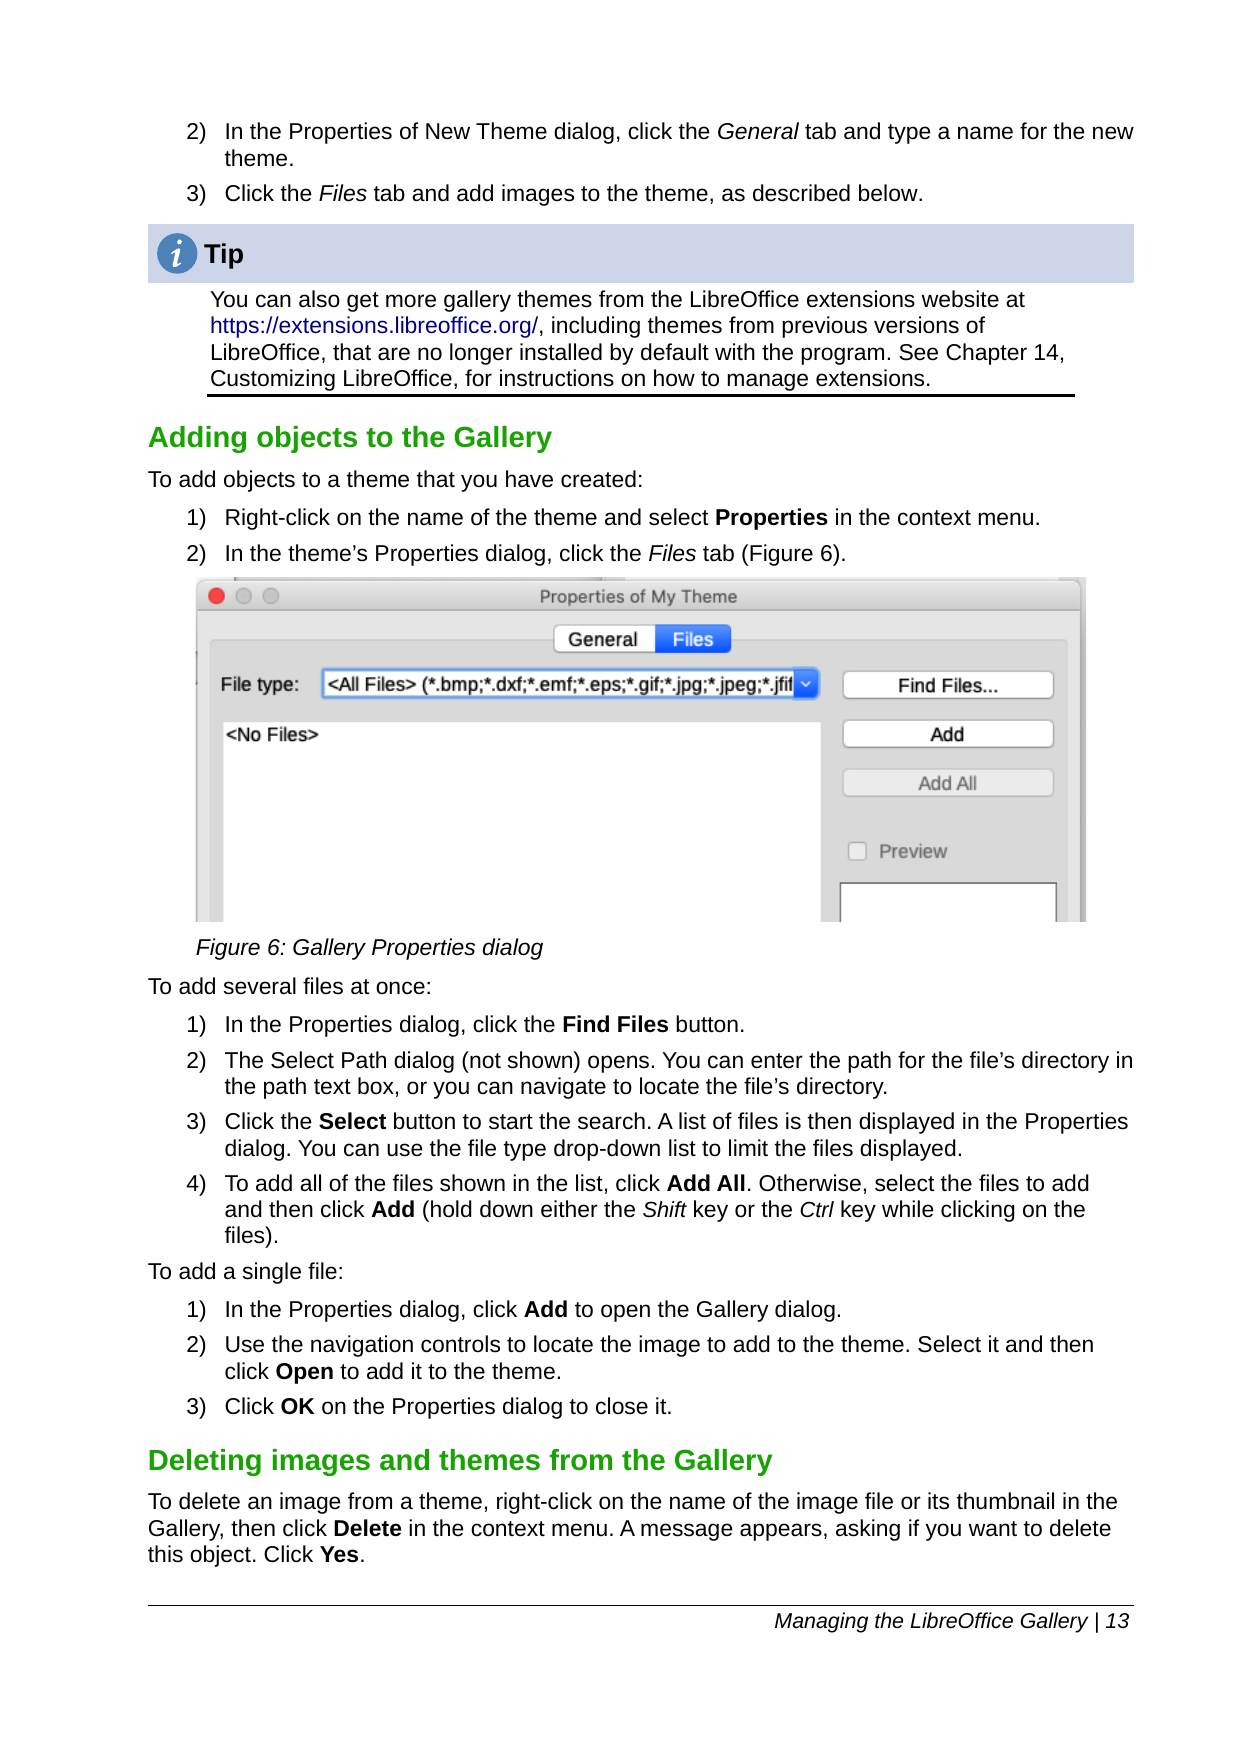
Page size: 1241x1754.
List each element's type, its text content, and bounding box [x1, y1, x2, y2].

list The Select Path dialog (not shown) opens. You can enter the path for the file’s directory in the path text box, or you can navigate to locate the file’s directory. [207, 1047, 1134, 1099]
list Click OK on the Properties dialog to close it. [207, 1393, 1134, 1419]
subtitle Adding objects to the Gallery [148, 420, 1134, 454]
picture [195, 577, 1087, 922]
text You can also get more gallery themes from the LibreOffice extensions website at https://extensions.libreoffice.org/, including themes from previous versions of LibreOffice, that are no longer installed by default with the program. See Chapter 14, Customizing LibreOffice, for instructions on how to manage extensions. [207, 283, 1075, 394]
list In the theme’s Properties dialog, click the Files tab (Figure 6). [207, 539, 1134, 566]
subtitle Deleting images and themes from the Gallery [148, 1443, 1134, 1476]
list Click the Files tab and add images to the theme, as described below. [207, 180, 1134, 206]
list To add all of the files shown in the list, click Add All. Otherwise, select the files to add and then click Add (hold down either the Shift key or the Ctrl key while clicking on the files). [207, 1170, 1134, 1249]
list Use the navigation controls to locate the image to add to the theme. Select it and then click Open to add it to the theme. [207, 1331, 1134, 1384]
list In the Properties dialog, click Add to open the Gallery dialog. [207, 1296, 1134, 1322]
text To add several files at once: [148, 973, 1134, 999]
list Right-click on the name of the theme and select Properties in the context menu. [207, 504, 1134, 531]
text To delete an image from a theme, right-click on the name of the image file or its thumbnail in the Gallery, then click Delete in the context menu. A message appears, asking if you want to delete this object. Click Yes. [148, 1488, 1134, 1567]
list In the Properties of New Theme dialog, click the General tab and type a name for the new theme. [207, 118, 1134, 171]
text Figure 6: Gallery Properties dialog [196, 934, 1086, 960]
list To add a single file: [148, 1258, 1134, 1284]
list In the Properties dialog, click the Find Files button. [207, 1011, 1134, 1038]
text To add objects to a theme that you have created: [148, 466, 1134, 492]
list Click the Select button to start the search. A list of files is then displayed in the Properties dialog. You can use the file type drop-down list to limit the files displayed. [207, 1108, 1134, 1161]
subtitle Tip [148, 224, 1134, 283]
